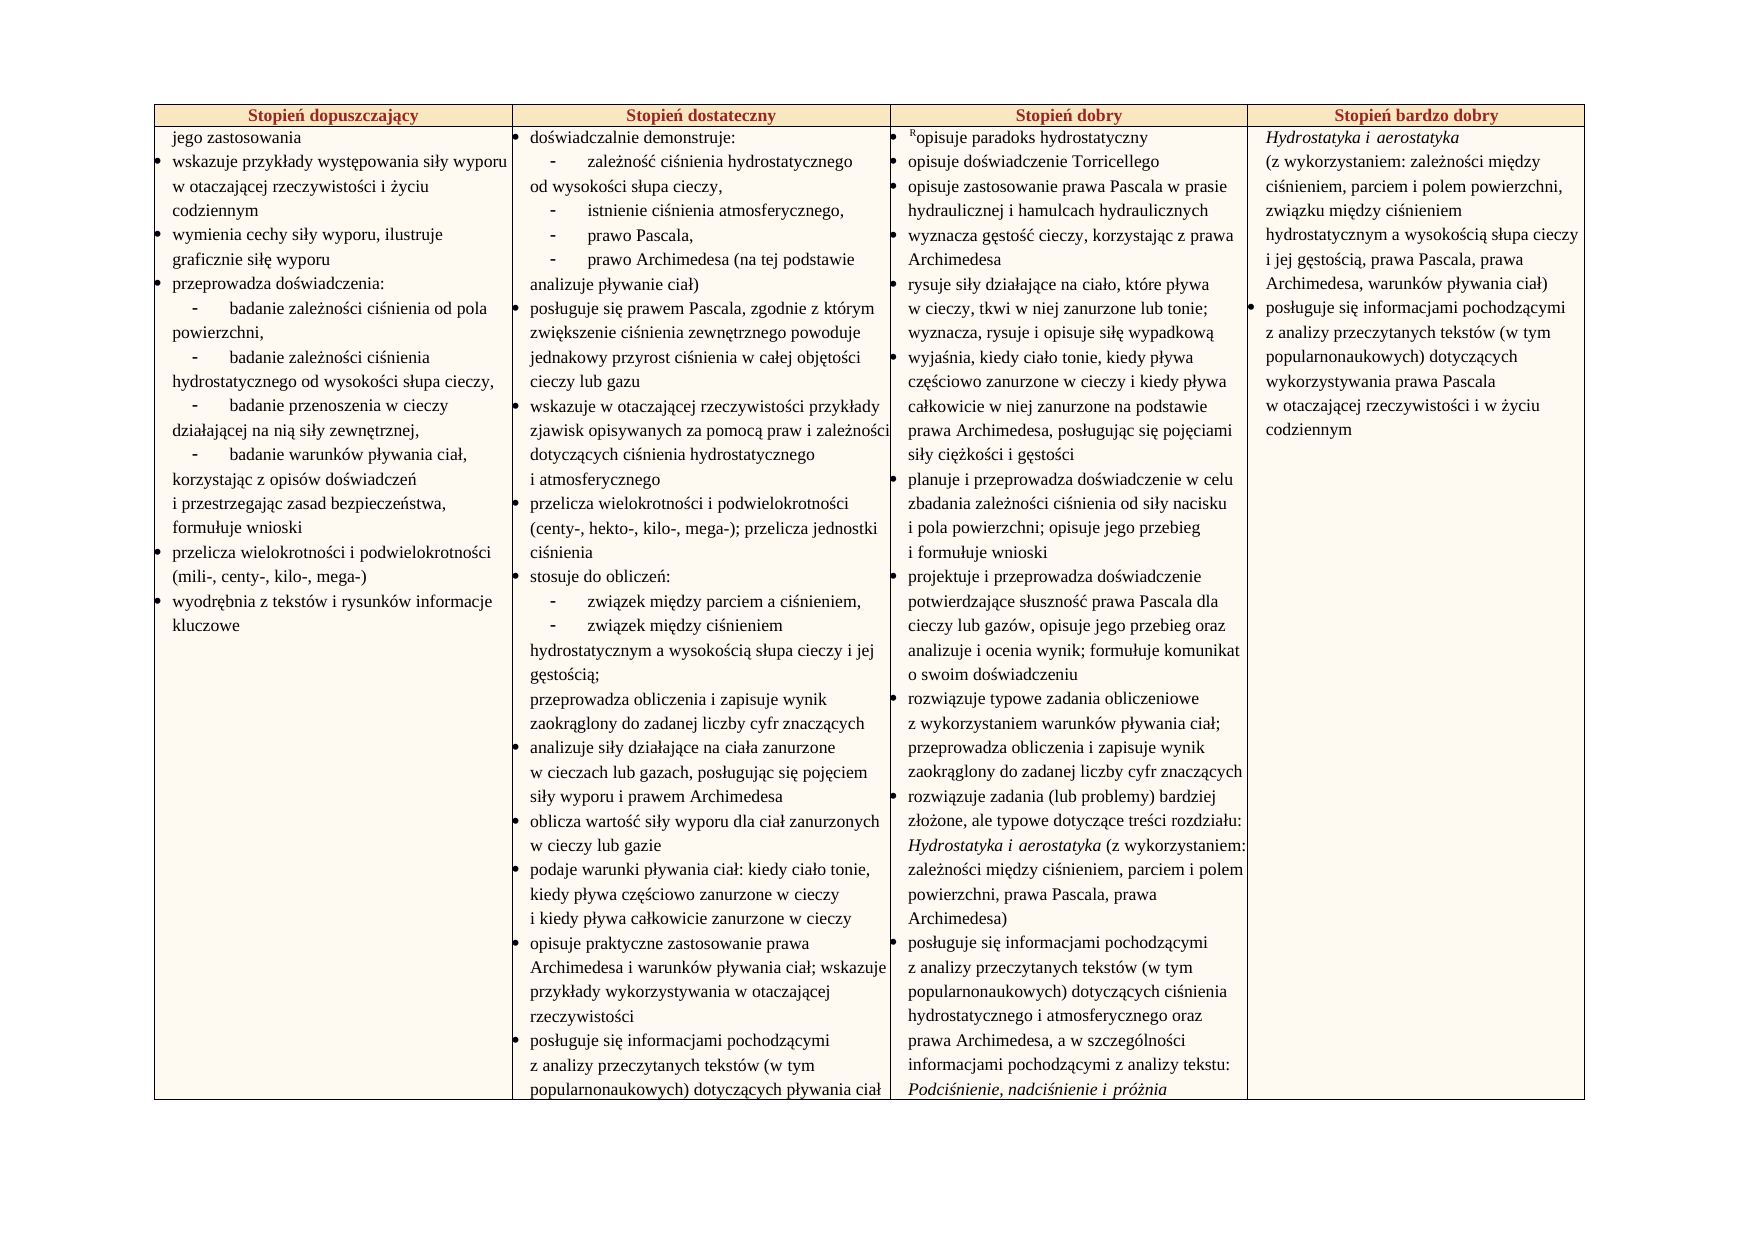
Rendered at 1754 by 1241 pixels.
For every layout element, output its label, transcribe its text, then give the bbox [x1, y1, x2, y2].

table_header Stopień dobry [891, 105, 1247, 126]
table_cell Uczeń: posługuje się pojęciem parcia (nacisku) posługuje się pojęciem ciśnienia wraz z jego jednostką w układzie SI posługuje się pojęciem ciśnienia w cieczach i gazach wraz z jego jednostką; posługuje się pojęciem ciśnienia hydrostatycznego i atmosferycznego doświadczalnie demonstruje: zależność ciśnienia hydrostatycznego od wysokości słupa cieczy, istnienie ciśnienia atmosferycznego, prawo Pascala, prawo Archimedesa (na tej podstawie analizuje pływanie ciał) posługuje się prawem Pascala, zgodnie z którym zwiększenie ciśnienia zewnętrznego powoduje jednakowy przyrost ciśnienia w całej objętości cieczy lub gazu wskazuje w otaczającej rzeczywistości przykłady zjawisk opisywanych za pomocą praw i zależności dotyczących ciśnienia hydrostatycznego i atmosferycznego przelicza wielokrotności i podwielokrotności (centy-, hekto-, kilo-, mega-); przelicza jednostki ciśnienia stosuje do obliczeń: związek między parciem a ciśnieniem, związek między ciśnieniem hydrostatycznym a wysokością słupa cieczy i jej gęstością; przeprowadza obliczenia i zapisuje wynik zaokrąglony do zadanej liczby cyfr znaczących analizuje siły działające na ciała zanurzone w cieczach lub gazach, posługując się pojęciem siły wyporu i prawem Archimedesa oblicza wartość siły wyporu dla ciał zanurzonych w cieczy lub gazie podaje warunki pływania ciał: kiedy ciało tonie, kiedy pływa częściowo zanurzone w cieczy i kiedy pływa całkowicie zanurzone w cieczy opisuje praktyczne zastosowanie prawa Archimedesa i warunków pływania ciał; wskazuje przykłady wykorzystywania w otaczającej rzeczywistości posługuje się informacjami pochodzącymi z analizy przeczytanych tekstów (w tym popularnonaukowych) dotyczących pływania ciał wyodrębnia z tekstów lub rysunków informacje kluczowe dla opisywanego zjawiska bądź problemu przeprowadza doświadczenia: wyznaczanie siły wyporu, badanie, od czego zależy wartość siły wyporu i wykazanie, że jest ona równa ciężarowi wypartej cieczy, korzystając z opisów doświadczeń i przestrzegając zasad bezpieczeństwa; zapisuje wynik pomiaru wraz z jego jednostką oraz z uwzględnieniem informacji o niepewności; wyciąga wnioski i formułuje prawo Archimedesa rozwiązuje proste (typowe) zadania lub problemy dotyczące treści rozdziału: ­ Hydrostatyka i aerostatyka (z wykorzystaniem: zależności między ciśnieniem, parciem i polem powierzchni, związku między ciśnieniem hydrostatycznym a wysokością słupa cieczy i jej gęstością, prawa Pascala, prawa Archimedesa, warunków pływania ciał) [513, 127, 890, 1099]
table_cell Hydrostatyka i aerostatyka (z wykorzystaniem: zależności między ciśnieniem, parciem i polem powierzchni, związku między ciśnieniem hydrostatycznym a wysokością słupa cieczy i jej gęstością, prawa Pascala, prawa Archimedesa, warunków pływania ciał) posługuje się informacjami pochodzącymi z analizy przeczytanych tekstów (w tym popularnonaukowych) dotyczących wykorzystywania prawa Pascala w otaczającej rzeczywistości i w życiu codziennym [1248, 127, 1584, 1099]
table_cell jego zastosowania wskazuje przykłady występowania siły wyporu w otaczającej rzeczywistości i życiu codziennym wymienia cechy siły wyporu, ilustruje graficznie siłę wyporu przeprowadza doświadczenia: badanie zależności ciśnienia od pola powierzchni, badanie zależności ciśnienia hydrostatycznego od wysokości słupa cieczy, badanie przenoszenia w cieczy działającej na nią siły zewnętrznej, badanie warunków pływania ciał, korzystając z opisów doświadczeń i przestrzegając zasad bezpieczeństwa, formułuje wnioski przelicza wielokrotności i podwielokrotności (mili-, centy-, kilo-, mega-) wyodrębnia z tekstów i rysunków informacje kluczowe [155, 127, 512, 1099]
table_header Stopień dopuszczający [155, 105, 512, 126]
table_header Stopień dostateczny [513, 105, 890, 126]
table_cell Uczeń: wymienia nazwy przyrządów służących do pomiaru ciśnienia wyjaśnia zależność ciśnienia atmosferycznego od wysokości nad poziomem morza opisuje znaczenie ciśnienia hydrostatycznego i ciśnienia atmosferycznego w przyrodzie i w życiu codziennym Ropisuje paradoks hydrostatyczny opisuje doświadczenie Torricellego opisuje zastosowanie prawa Pascala w prasie hydraulicznej i hamulcach hydraulicznych wyznacza gęstość cieczy, korzystając z prawa Archimedesa rysuje siły działające na ciało, które pływa w cieczy, tkwi w niej zanurzone lub tonie; wyznacza, rysuje i opisuje siłę wypadkową wyjaśnia, kiedy ciało tonie, kiedy pływa częściowo zanurzone w cieczy i kiedy pływa całkowicie w niej zanurzone na podstawie prawa Archimedesa, posługując się pojęciami siły ciężkości i gęstości planuje i przeprowadza doświadczenie w celu zbadania zależności ciśnienia od siły nacisku i pola powierzchni; opisuje jego przebieg i formułuje wnioski projektuje i przeprowadza doświadczenie potwierdzające słuszność prawa Pascala dla cieczy lub gazów, opisuje jego przebieg oraz analizuje i ocenia wynik; formułuje komunikat o swoim doświadczeniu rozwiązuje typowe zadania obliczeniowe z wykorzystaniem warunków pływania ciał; przeprowadza obliczenia i zapisuje wynik zaokrąglony do zadanej liczby cyfr znaczących rozwiązuje zadania (lub problemy) bardziej złożone, ale typowe dotyczące treści rozdziału: Hydrostatyka i aerostatyka (z wykorzystaniem: zależności między ciśnieniem, parciem i polem powierzchni, prawa Pascala, prawa Archimedesa) posługuje się informacjami pochodzącymi z analizy przeczytanych tekstów (w tym popularnonaukowych) dotyczących ciśnienia hydrostatycznego i atmosferycznego oraz prawa Archimedesa, a w szczególności informacjami pochodzącymi z analizy tekstu: Podciśnienie, nadciśnienie i próżnia [891, 127, 1247, 1099]
table_header Stopień bardzo dobry [1248, 105, 1584, 126]
